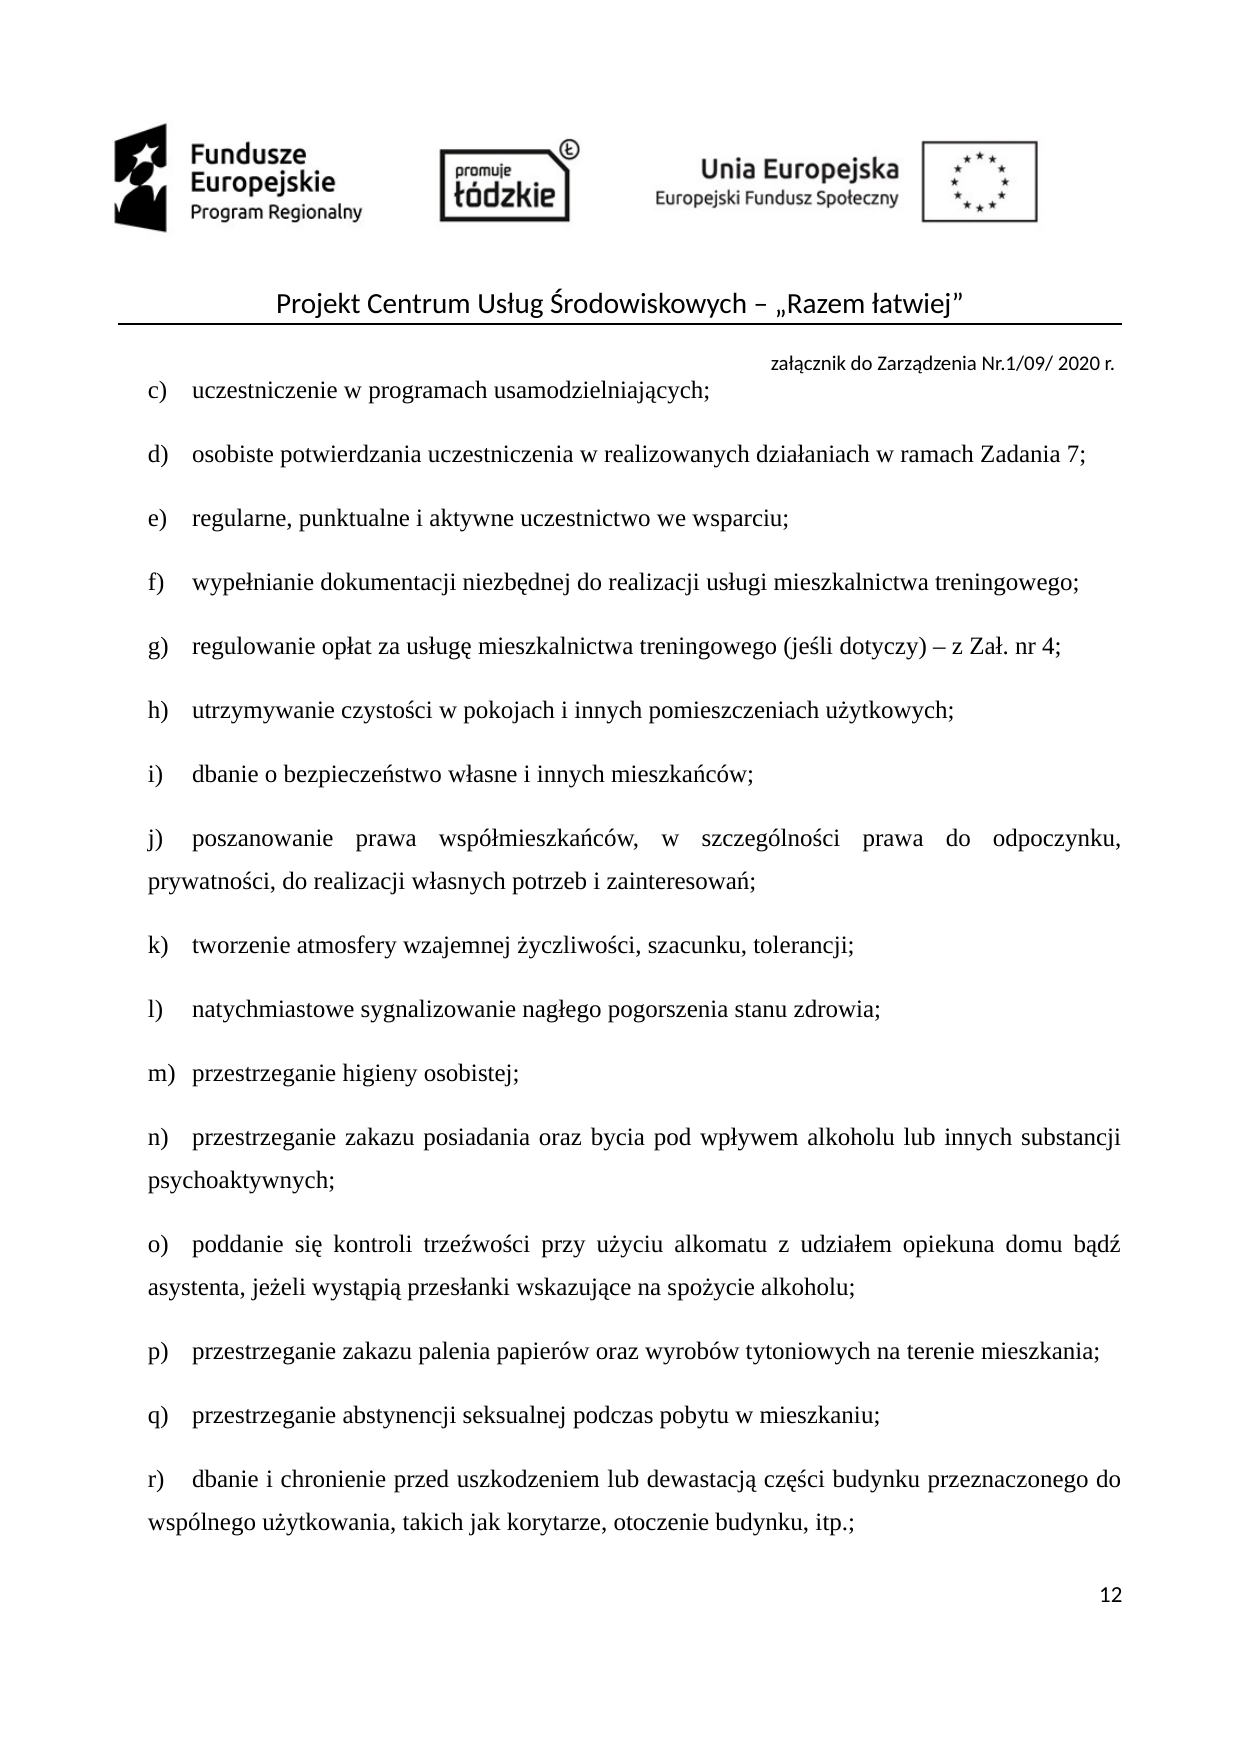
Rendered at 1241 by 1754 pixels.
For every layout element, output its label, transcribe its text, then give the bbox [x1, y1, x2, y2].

list uczestniczenie w programach usamodzielniających; [148, 375, 1122, 404]
list regulowanie opłat za usługę mieszkalnictwa treningowego (jeśli dotyczy) – z Zał. nr 4; [148, 631, 1122, 660]
picture [95, 85, 1053, 273]
list tworzenie atmosfery wzajemnej życzliwości, szacunku, tolerancji; [148, 930, 1122, 959]
list poszanowanie prawa współmieszkańców, w szczególności prawa do odpoczynku, prywatności, do realizacji własnych potrzeb i zainteresowań; [148, 823, 1122, 895]
list przestrzeganie zakazu posiadania oraz bycia pod wpływem alkoholu lub innych substancji psychoaktywnych; [148, 1122, 1122, 1194]
list poddanie się kontroli trzeźwości przy użyciu alkomatu z udziałem opiekuna domu bądź asystenta, jeżeli wystąpią przesłanki wskazujące na spożycie alkoholu; [148, 1229, 1122, 1301]
list osobiste potwierdzania uczestniczenia w realizowanych działaniach w ramach Zadania 7; [148, 439, 1122, 468]
list wypełnianie dokumentacji niezbędnej do realizacji usługi mieszkalnictwa treningowego; [148, 567, 1122, 596]
list dbanie o bezpieczeństwo własne i innych mieszkańców; [148, 759, 1122, 788]
list utrzymywanie czystości w pokojach i innych pomieszczeniach użytkowych; [148, 695, 1122, 724]
list przestrzeganie abstynencji seksualnej podczas pobytu w mieszkaniu; [148, 1400, 1122, 1429]
list dbanie i chronienie przed uszkodzeniem lub dewastacją części budynku przeznaczonego do wspólnego użytkowania, takich jak korytarze, otoczenie budynku, itp.; [148, 1464, 1122, 1536]
list regularne, punktualne i aktywne uczestnictwo we wsparciu; [148, 503, 1122, 532]
list natychmiastowe sygnalizowanie nagłego pogorszenia stanu zdrowia; [148, 994, 1122, 1023]
list przestrzeganie higieny osobistej; [148, 1058, 1122, 1087]
list przestrzeganie zakazu palenia papierów oraz wyrobów tytoniowych na terenie mieszkania; [148, 1336, 1122, 1365]
